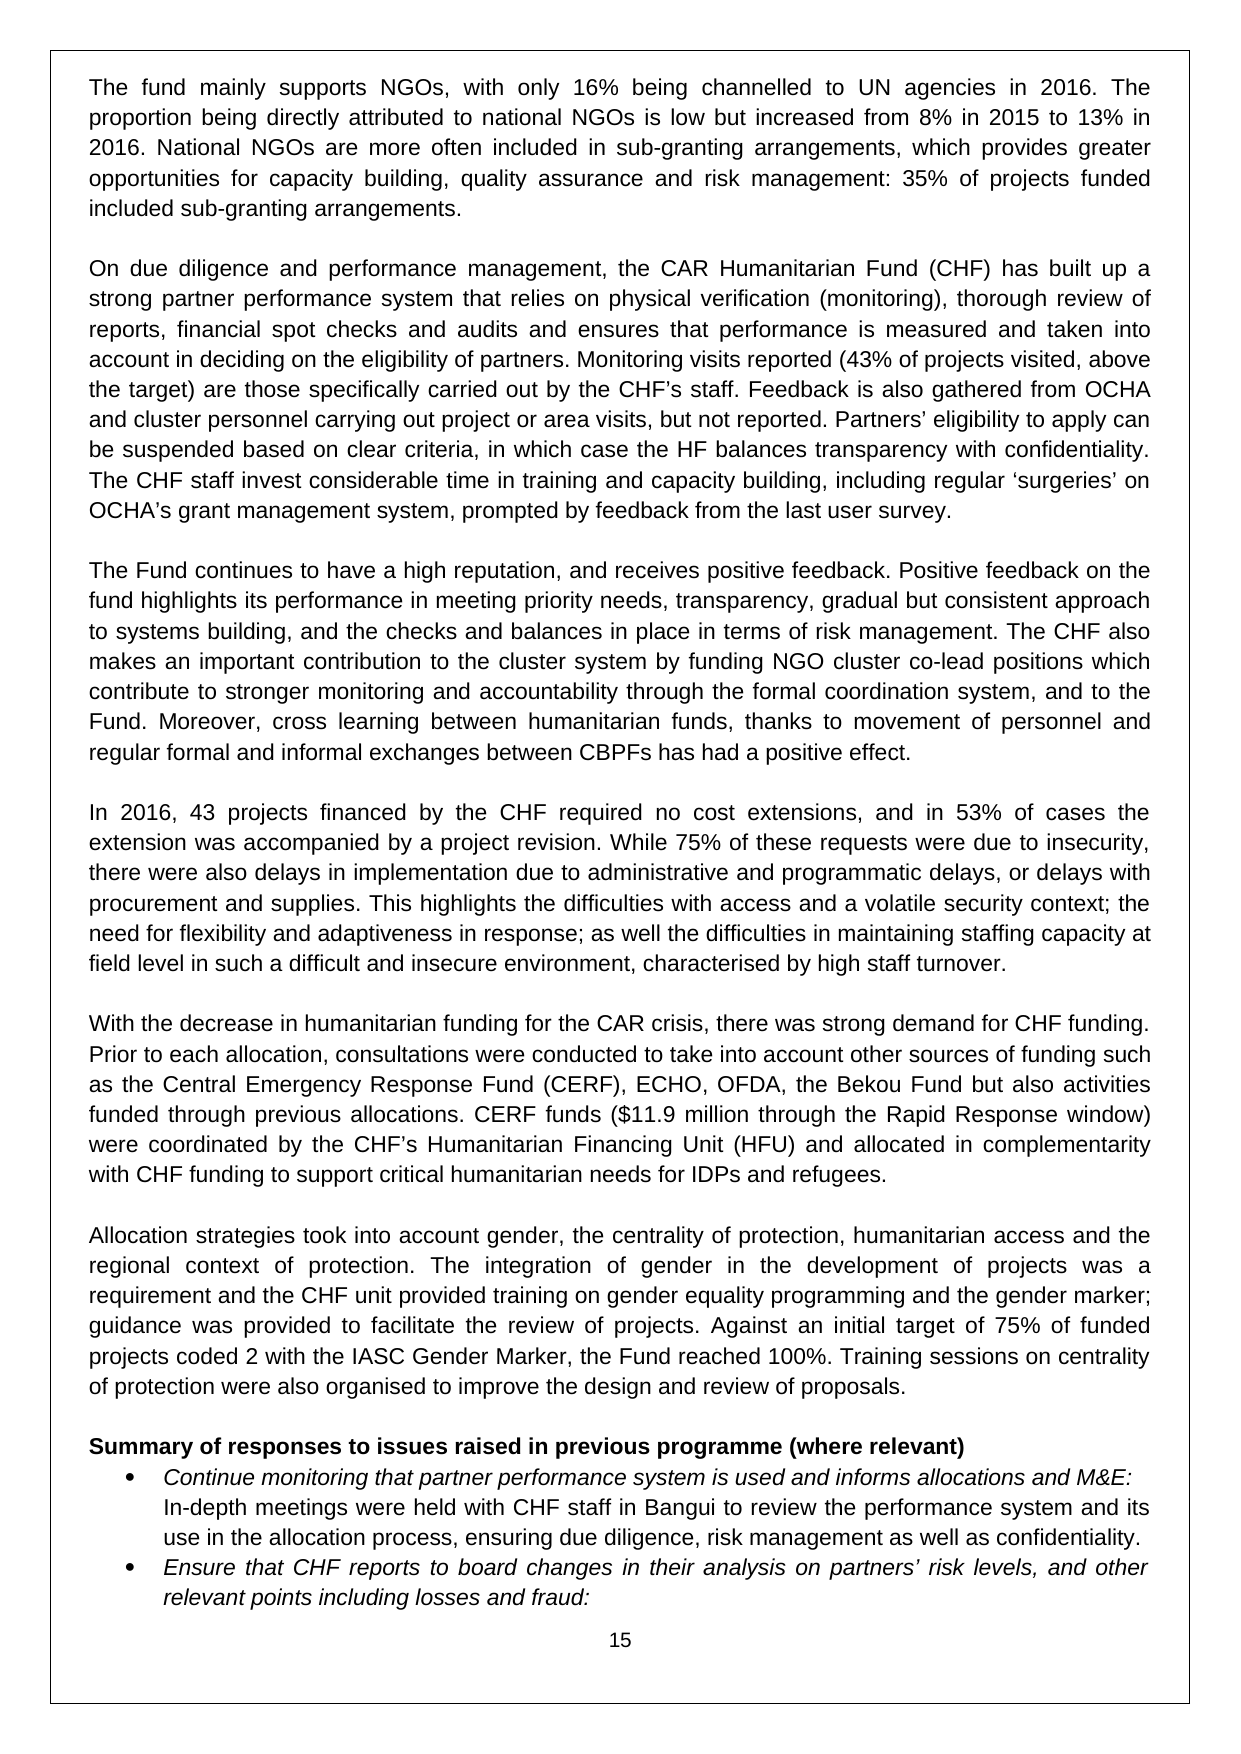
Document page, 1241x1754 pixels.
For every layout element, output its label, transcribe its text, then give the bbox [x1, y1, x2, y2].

list Ensure that CHF reports to board changes in their analysis on partners’ risk levels, and other relevant points including losses and fraud: [126, 1554, 1152, 1611]
text In-depth meetings were held with CHF staff in Bangui to review the performance system and its use in the allocation process, ensuring due diligence, risk management as well as confidentiality. [163, 1494, 1152, 1550]
text Summary of responses to issues raised in previous programme (where relevant) [89, 1433, 1152, 1459]
text The Fund continues to have a high reputation, and receives positive feedback. Positive feedback on the fund highlights its performance in meeting priority needs, transparency, gradual but consistent approach to systems building, and the checks and balances in place in terms of risk management. The CHF also makes an important contribution to the cluster system by funding NGO cluster co-lead positions which contribute to stronger monitoring and accountability through the formal coordination system, and to the Fund. Moreover, cross learning between humanitarian funds, thanks to movement of personnel and regular formal and informal exchanges between CBPFs has had a positive effect. [89, 557, 1152, 765]
text With the decrease in humanitarian funding for the CAR crisis, there was strong demand for CHF funding. Prior to each allocation, consultations were conducted to take into account other sources of funding such as the Central Emergency Response Fund (CERF), ECHO, OFDA, the Bekou Fund but also activities funded through previous allocations. CERF funds ($11.9 million through the Rapid Response window) were coordinated by the CHF’s Humanitarian Financing Unit (HFU) and allocated in complementarity with CHF funding to support critical humanitarian needs for IDPs and refugees. [89, 1010, 1152, 1188]
text Allocation strategies took into account gender, the centrality of protection, humanitarian access and the regional context of protection. The integration of gender in the development of projects was a requirement and the CHF unit provided training on gender equality programming and the gender marker; guidance was provided to facilitate the review of projects. Against an initial target of 75% of funded projects coded 2 with the IASC Gender Marker, the Fund reached 100%. Training sessions on centrality of protection were also organised to improve the design and review of proposals. [89, 1222, 1152, 1399]
text The fund mainly supports NGOs, with only 16% being channelled to UN agencies in 2016. The proportion being directly attributed to national NGOs is low but increased from 8% in 2015 to 13% in 2016. National NGOs are more often included in sub-granting arrangements, which provides greater opportunities for capacity building, quality assurance and risk management: 35% of projects funded included sub-granting arrangements. [89, 74, 1152, 221]
text On due diligence and performance management, the CAR Humanitarian Fund (CHF) has built up a strong partner performance system that relies on physical verification (monitoring), thorough review of reports, financial spot checks and audits and ensures that performance is measured and taken into account in deciding on the eligibility of partners. Monitoring visits reported (43% of projects visited, above the target) are those specifically carried out by the CHF’s staff. Feedback is also gathered from OCHA and cluster personnel carrying out project or area visits, but not reported. Partners’ eligibility to apply can be suspended based on clear criteria, in which case the HF balances transparency with confidentiality. The CHF staff invest considerable time in training and capacity building, including regular ‘surgeries’ on OCHA’s grant management system, prompted by feedback from the last user survey. [89, 255, 1152, 523]
text In 2016, 43 projects financed by the CHF required no cost extensions, and in 53% of cases the extension was accompanied by a project revision. While 75% of these requests were due to insecurity, there were also delays in implementation due to administrative and programmatic delays, or delays with procurement and supplies. This highlights the difficulties with access and a volatile security context; the need for flexibility and adaptiveness in response; as well the difficulties in maintaining staffing capacity at field level in such a difficult and insecure environment, characterised by high staff turnover. [89, 799, 1152, 976]
list Continue monitoring that partner performance system is used and informs allocations and M&E: [126, 1463, 1152, 1490]
